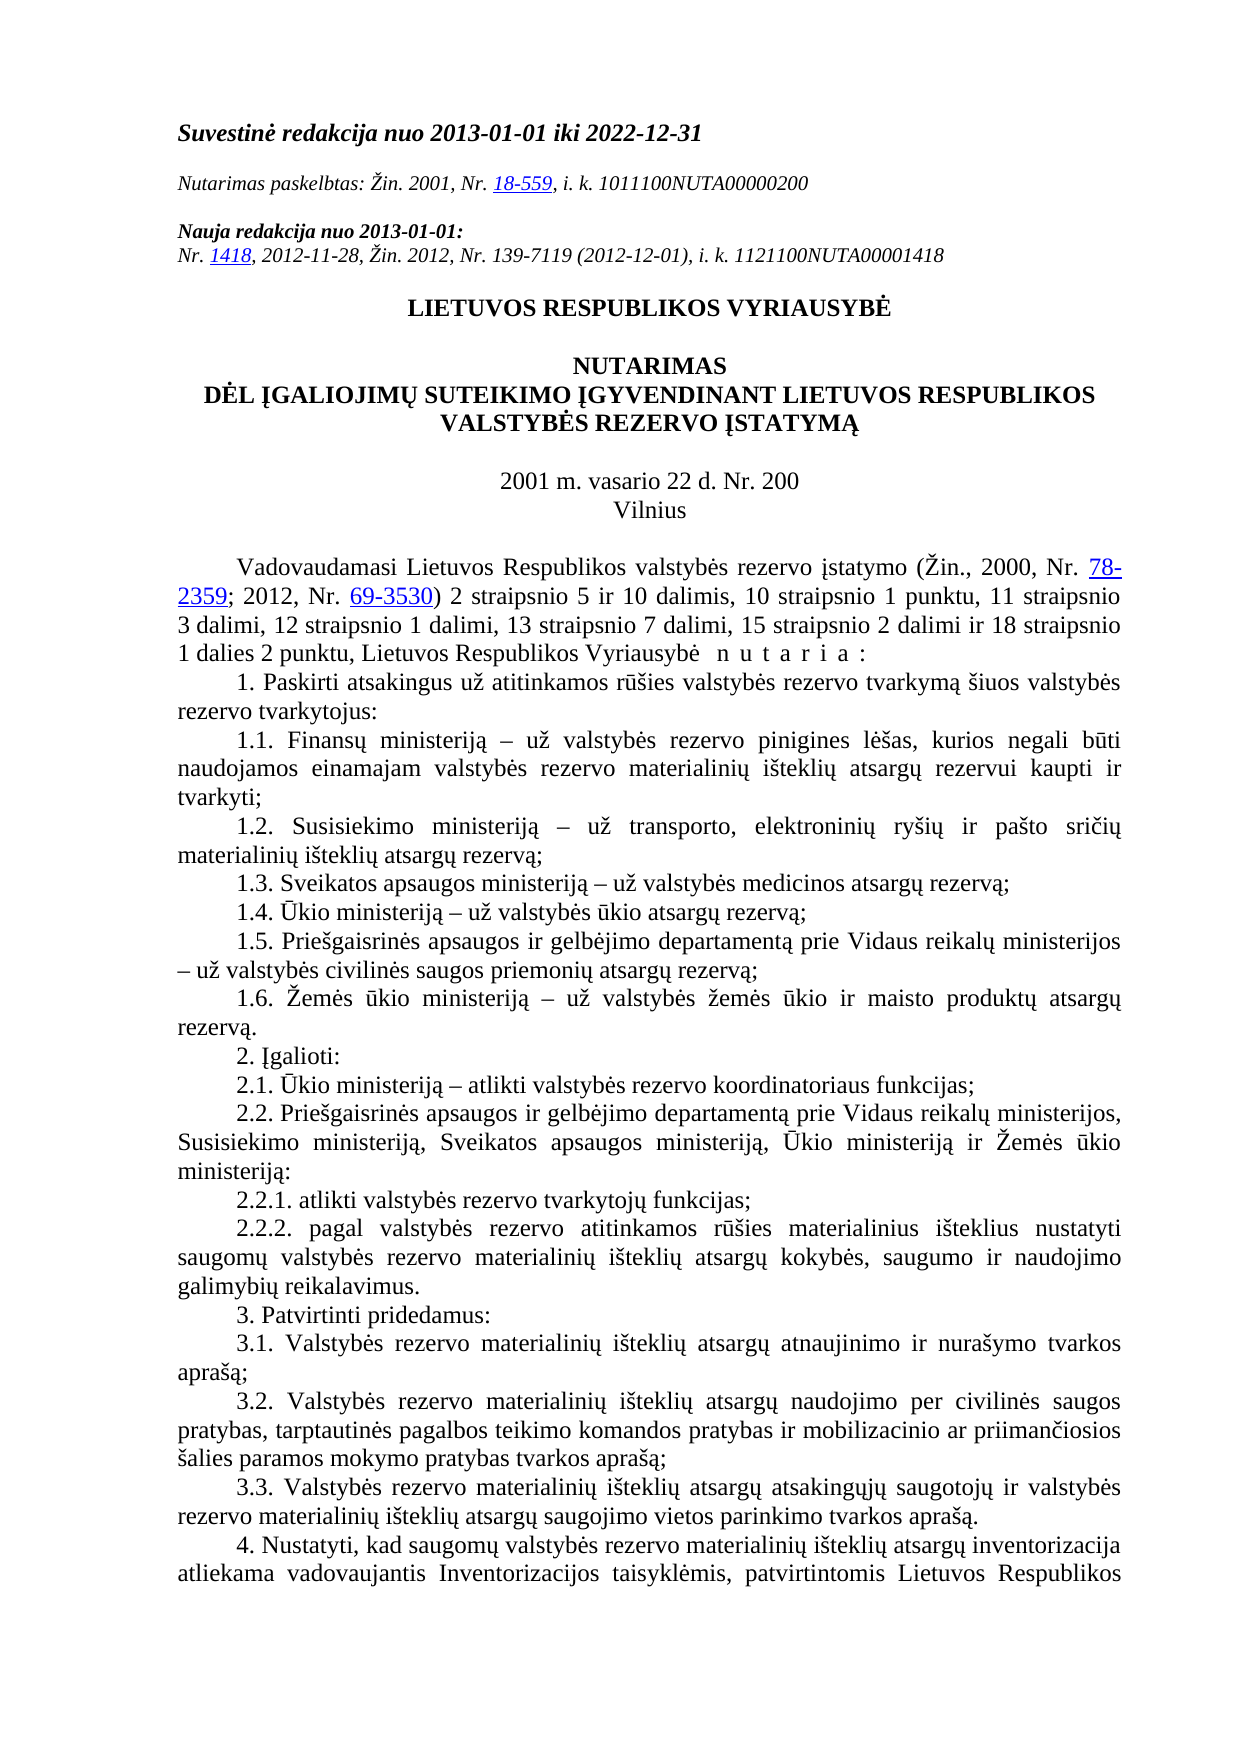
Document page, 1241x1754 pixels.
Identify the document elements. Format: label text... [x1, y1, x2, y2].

text 1.1. Finansų ministeriją – už valstybės rezervo pinigines lėšas, kurios negali būti naudojamos einamajam valstybės rezervo materialinių išteklių atsargų rezervui kaupti ir tvarkyti; [177, 725, 1122, 811]
text 2. Įgalioti: [177, 1041, 1122, 1070]
text Nr. 1418, 2012-11-28, Žin. 2012, Nr. 139-7119 (2012-12-01), i. k. 1121100NUTA00001418 [177, 243, 1122, 267]
text 3.3. Valstybės rezervo materialinių išteklių atsargų atsakingųjų saugotojų ir valstybės rezervo materialinių išteklių atsargų saugojimo vietos parinkimo tvarkos aprašą. [177, 1472, 1122, 1530]
text Nauja redakcija nuo 2013-01-01: [177, 219, 1122, 243]
text 4. Nustatyti, kad saugomų valstybės rezervo materialinių išteklių atsargų inventorizacija atliekama vadovaujantis Inventorizacijos taisyklėmis, patvirtintomis Lietuvos Respublikos [177, 1530, 1122, 1587]
text 2.1. Ūkio ministeriją – atlikti valstybės rezervo koordinatoriaus funkcijas; [177, 1070, 1122, 1098]
text 3. Patvirtinti pridedamus: [177, 1300, 1122, 1328]
text Vilnius [177, 495, 1122, 523]
text Vadovaudamasi Lietuvos Respublikos valstybės rezervo įstatymo (Žin., 2000, Nr. 78-2359; 2012, Nr. 69-3530) 2 straipsnio 5 ir 10 dalimis, 10 straipsnio 1 punktu, 11 straipsnio 3 dalimi, 12 straipsnio 1 dalimi, 13 straipsnio 7 dalimi, 15 straipsnio 2 dalimi ir 18 straipsnio 1 dalies 2 punktu, Lietuvos Respublikos Vyriausybė nutaria: [177, 552, 1122, 667]
text 2001 m. vasario 22 d. Nr. 200 [177, 466, 1122, 495]
text 3.1. Valstybės rezervo materialinių išteklių atsargų atnaujinimo ir nurašymo tvarkos aprašą; [177, 1328, 1122, 1386]
text 2.2.1. atlikti valstybės rezervo tvarkytojų funkcijas; [177, 1185, 1122, 1213]
text DĖL ĮGALIOJIMŲ SUTEIKIMO ĮGYVENDINANT LIETUVOS RESPUBLIKOS VALSTYBĖS REZERVO ĮSTATYMĄ [177, 380, 1122, 437]
text 3.2. Valstybės rezervo materialinių išteklių atsargų naudojimo per civilinės saugos pratybas, tarptautinės pagalbos teikimo komandos pratybas ir mobilizacinio ar priimančiosios šalies paramos mokymo pratybas tvarkos aprašą; [177, 1386, 1122, 1472]
text NUTARIMAS [177, 351, 1122, 380]
text Suvestinė redakcija nuo 2013-01-01 iki 2022-12-31 [177, 118, 1122, 147]
text 1.3. Sveikatos apsaugos ministeriją – už valstybės medicinos atsargų rezervą; [177, 868, 1122, 897]
text 1.5. Priešgaisrinės apsaugos ir gelbėjimo departamentą prie Vidaus reikalų ministerijos – už valstybės civilinės saugos priemonių atsargų rezervą; [177, 926, 1122, 983]
text LIETUVOS RESPUBLIKOS VYRIAUSYBĖ [177, 293, 1122, 322]
text 1.4. Ūkio ministeriją – už valstybės ūkio atsargų rezervą; [177, 897, 1122, 926]
text Nutarimas paskelbtas: Žin. 2001, Nr. 18-559, i. k. 1011100NUTA00000200 [177, 171, 1122, 195]
text 1. Paskirti atsakingus už atitinkamos rūšies valstybės rezervo tvarkymą šiuos valstybės rezervo tvarkytojus: [177, 667, 1122, 725]
text 2.2. Priešgaisrinės apsaugos ir gelbėjimo departamentą prie Vidaus reikalų ministerijos, Susisiekimo ministeriją, Sveikatos apsaugos ministeriją, Ūkio ministeriją ir Žemės ūkio ministeriją: [177, 1098, 1122, 1185]
text 1.2. Susisiekimo ministeriją – už transporto, elektroninių ryšių ir pašto sričių materialinių išteklių atsargų rezervą; [177, 811, 1122, 868]
text 1.6. Žemės ūkio ministeriją – už valstybės žemės ūkio ir maisto produktų atsargų rezervą. [177, 983, 1122, 1041]
text 2.2.2. pagal valstybės rezervo atitinkamos rūšies materialinius išteklius nustatyti saugomų valstybės rezervo materialinių išteklių atsargų kokybės, saugumo ir naudojimo galimybių reikalavimus. [177, 1213, 1122, 1300]
